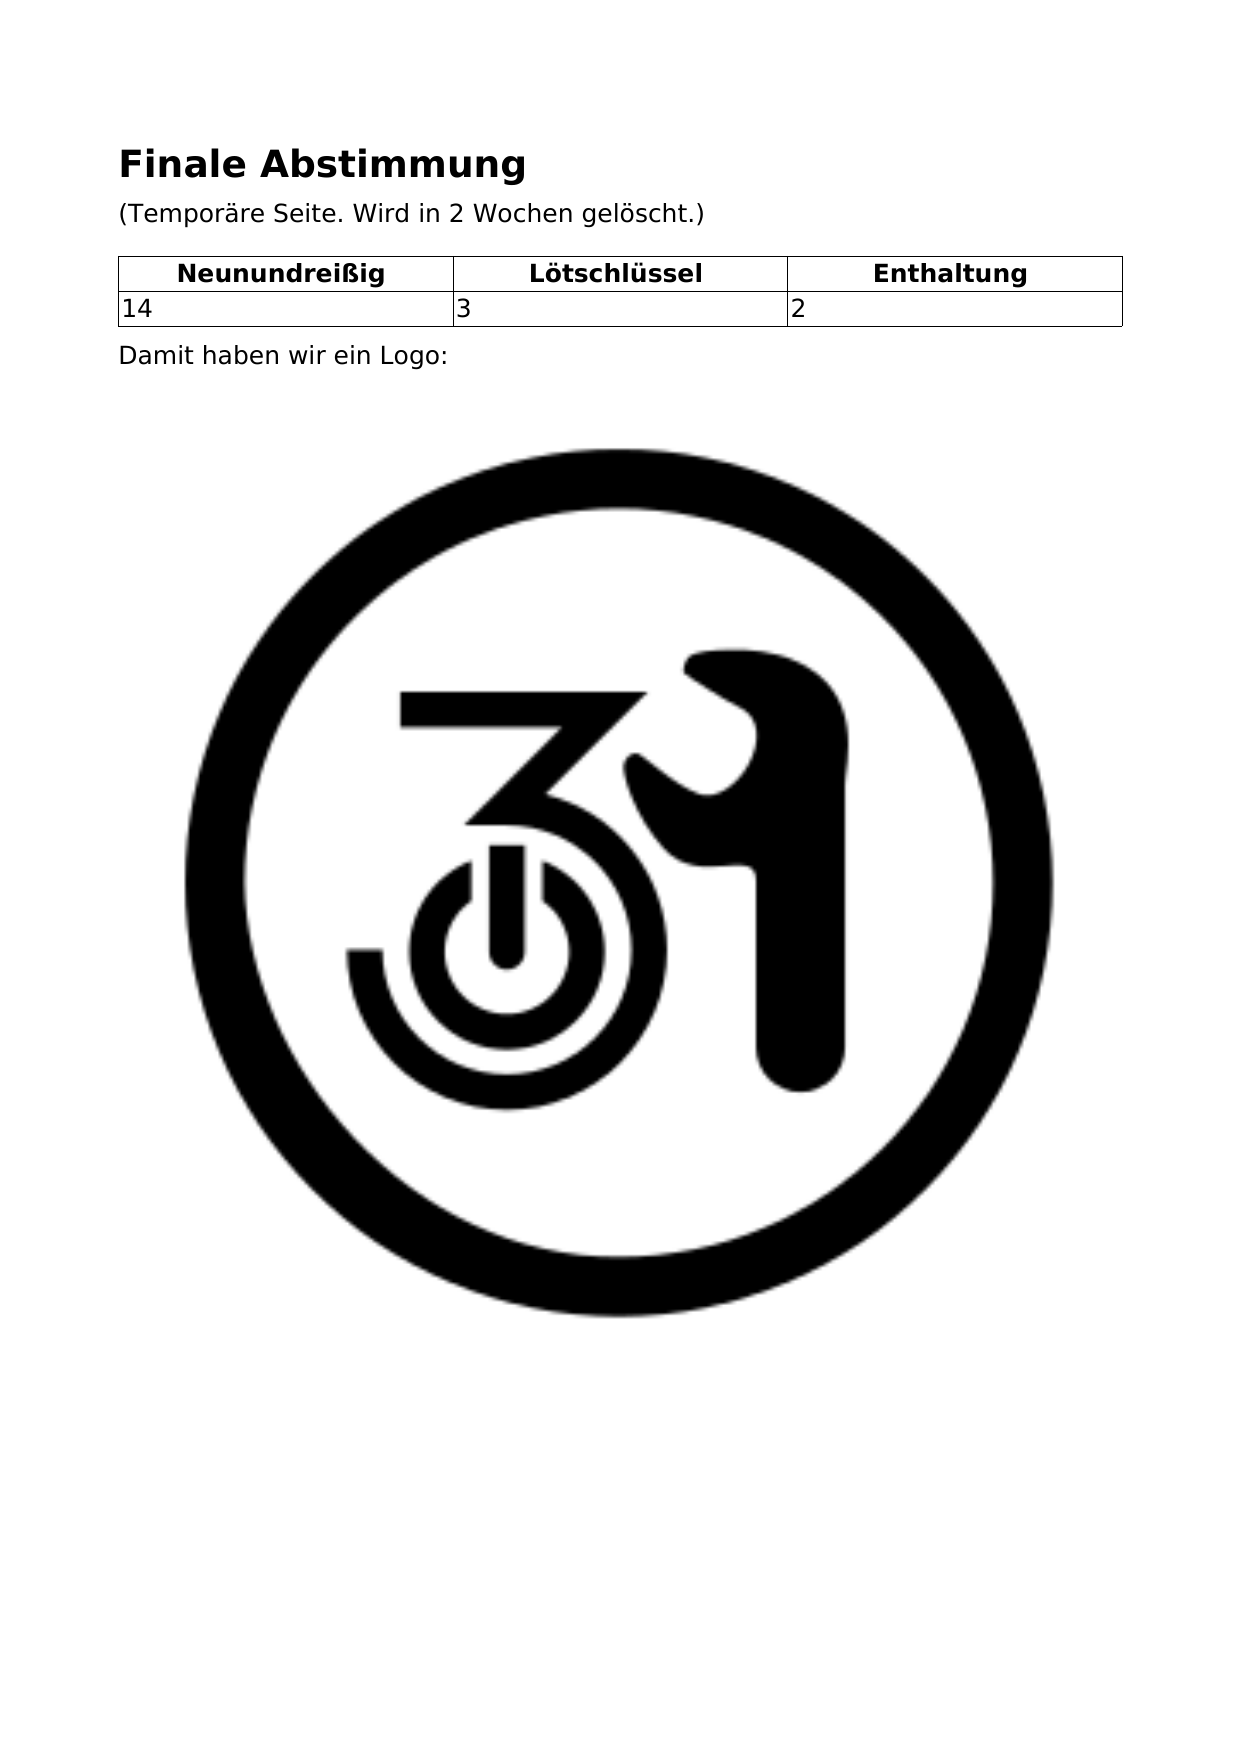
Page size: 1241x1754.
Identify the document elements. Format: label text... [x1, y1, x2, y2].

subtitle Finale Abstimmung [118, 143, 1122, 187]
text Damit haben wir ein Logo: [118, 341, 1122, 370]
table_header Lötschlüssel [454, 257, 787, 291]
table_header Neunundreißig [119, 257, 453, 291]
table_cell 2 [788, 292, 1122, 326]
text (Temporäre Seite. Wird in 2 Wochen gelöscht.) [118, 199, 1122, 228]
table_cell 14 [119, 292, 453, 326]
table_header Enthaltung [788, 257, 1122, 291]
picture [118, 382, 1123, 1387]
table_cell 3 [454, 292, 787, 326]
